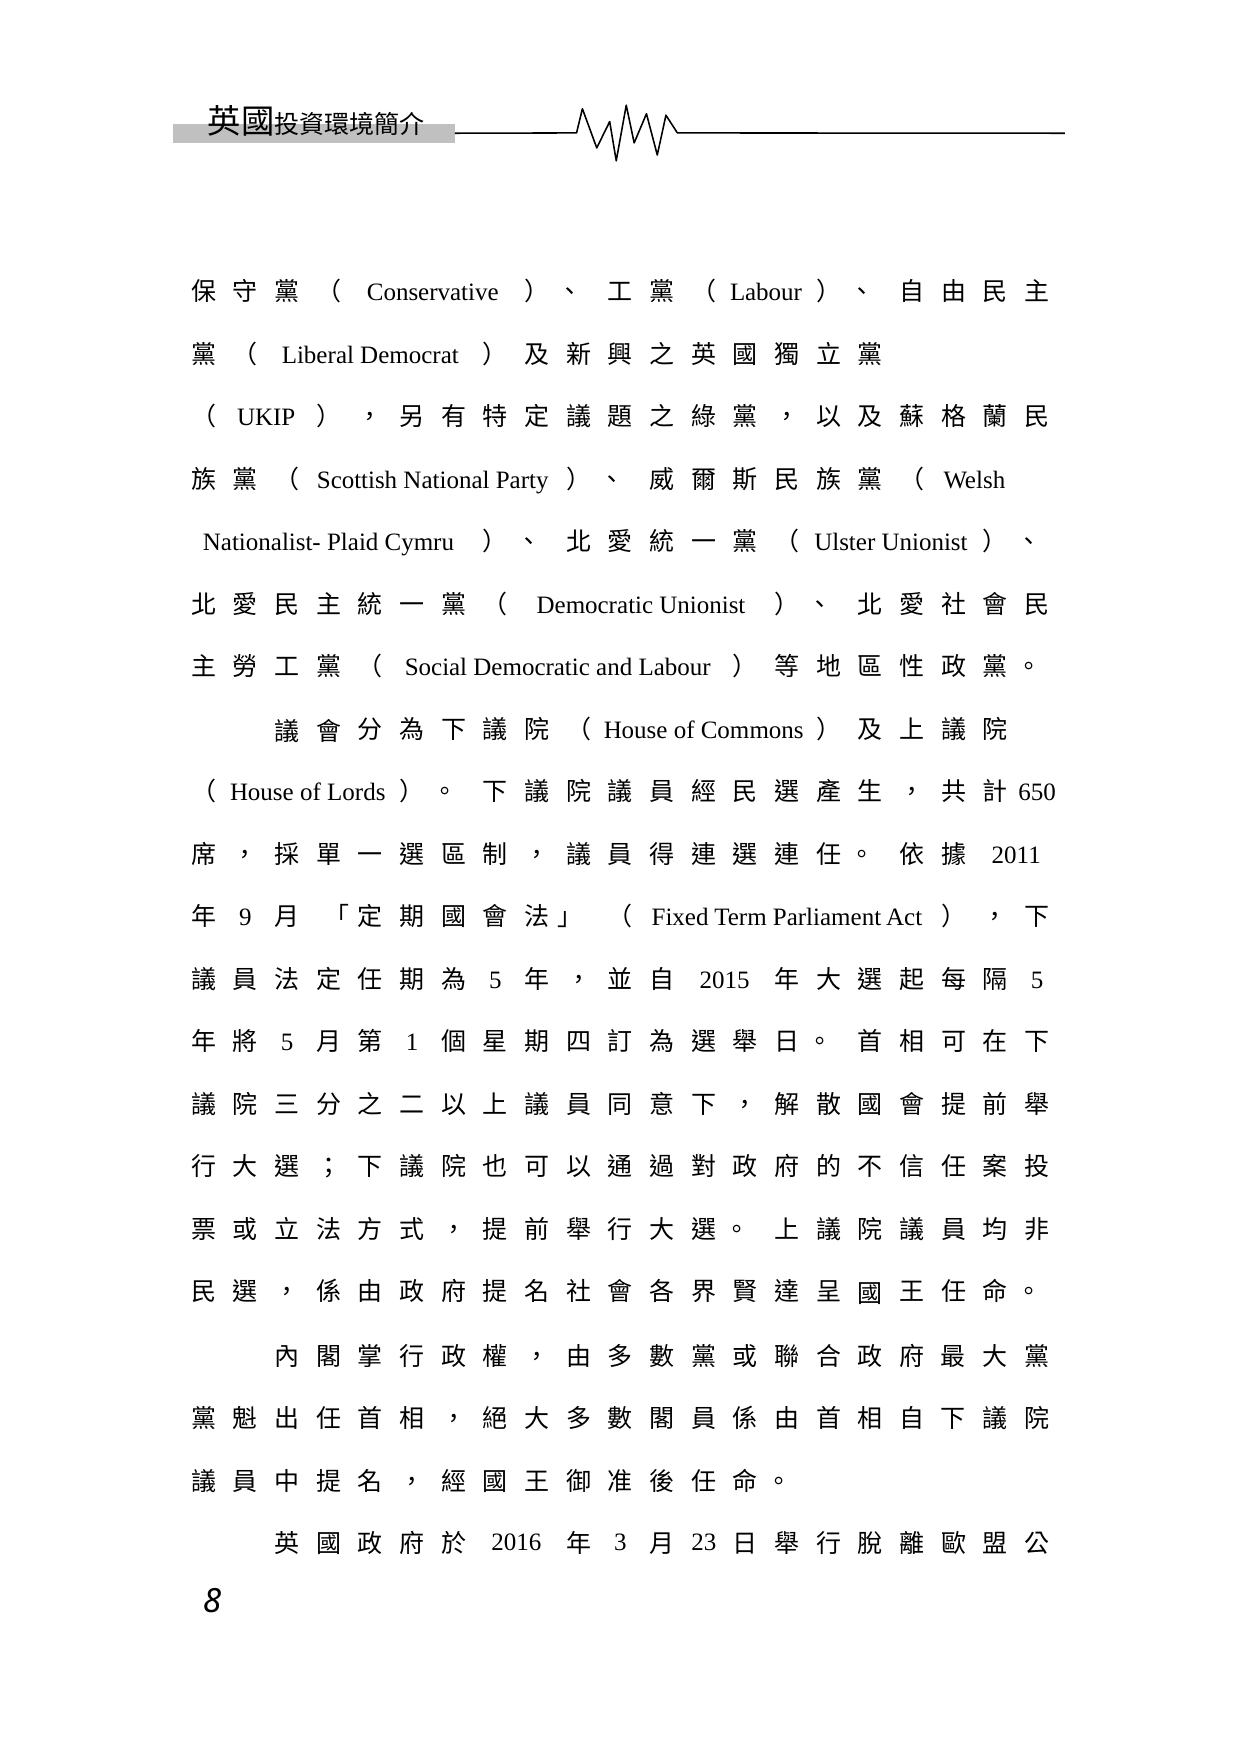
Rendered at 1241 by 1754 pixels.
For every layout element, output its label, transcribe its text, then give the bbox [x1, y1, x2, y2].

text 保守黨（Conservative）、工黨（Labour）、自由民主黨（Liberal Democrat）及新興之英國獨立黨（UKIP），另有特定議題之綠黨，以及蘇格蘭民族黨（Scottish National Party）、威爾斯民族黨（Welsh Nationalist- Plaid Cymru）、北愛統一黨（Ulster Unionist）、北愛民主統一黨（Democratic Unionist）、北愛社會民主勞工黨（Social Democratic and Labour）等地區性政黨。 [183, 250, 1058, 688]
text 議會分為下議院（House of Commons）及上議院（House of Lords）。下議院議員經民選產生，共計650席，採單一選區制，議員得連選連任。依據2011年9月「定期國會法」（Fixed Term Parliament Act），下議員法定任期為5年，並自2015年大選起每隔5年將5月第1個星期四訂為選舉日。首相可在下議院三分之二以上議員同意下，解散國會提前舉行大選；下議院也可以通過對政府的不信任案投票或立法方式，提前舉行大選。上議院議員均非民選，係由政府提名社會各界賢達呈國王任命。 [183, 688, 1058, 1313]
text 英國政府於2016年3月23日舉行脫離歐盟公 [183, 1500, 1058, 1563]
text 內閣掌行政權，由多數黨或聯合政府最大黨黨魁出任首相，絕大多數閣員係由首相自下議院議員中提名，經國王御准後任命。 [183, 1313, 1058, 1500]
